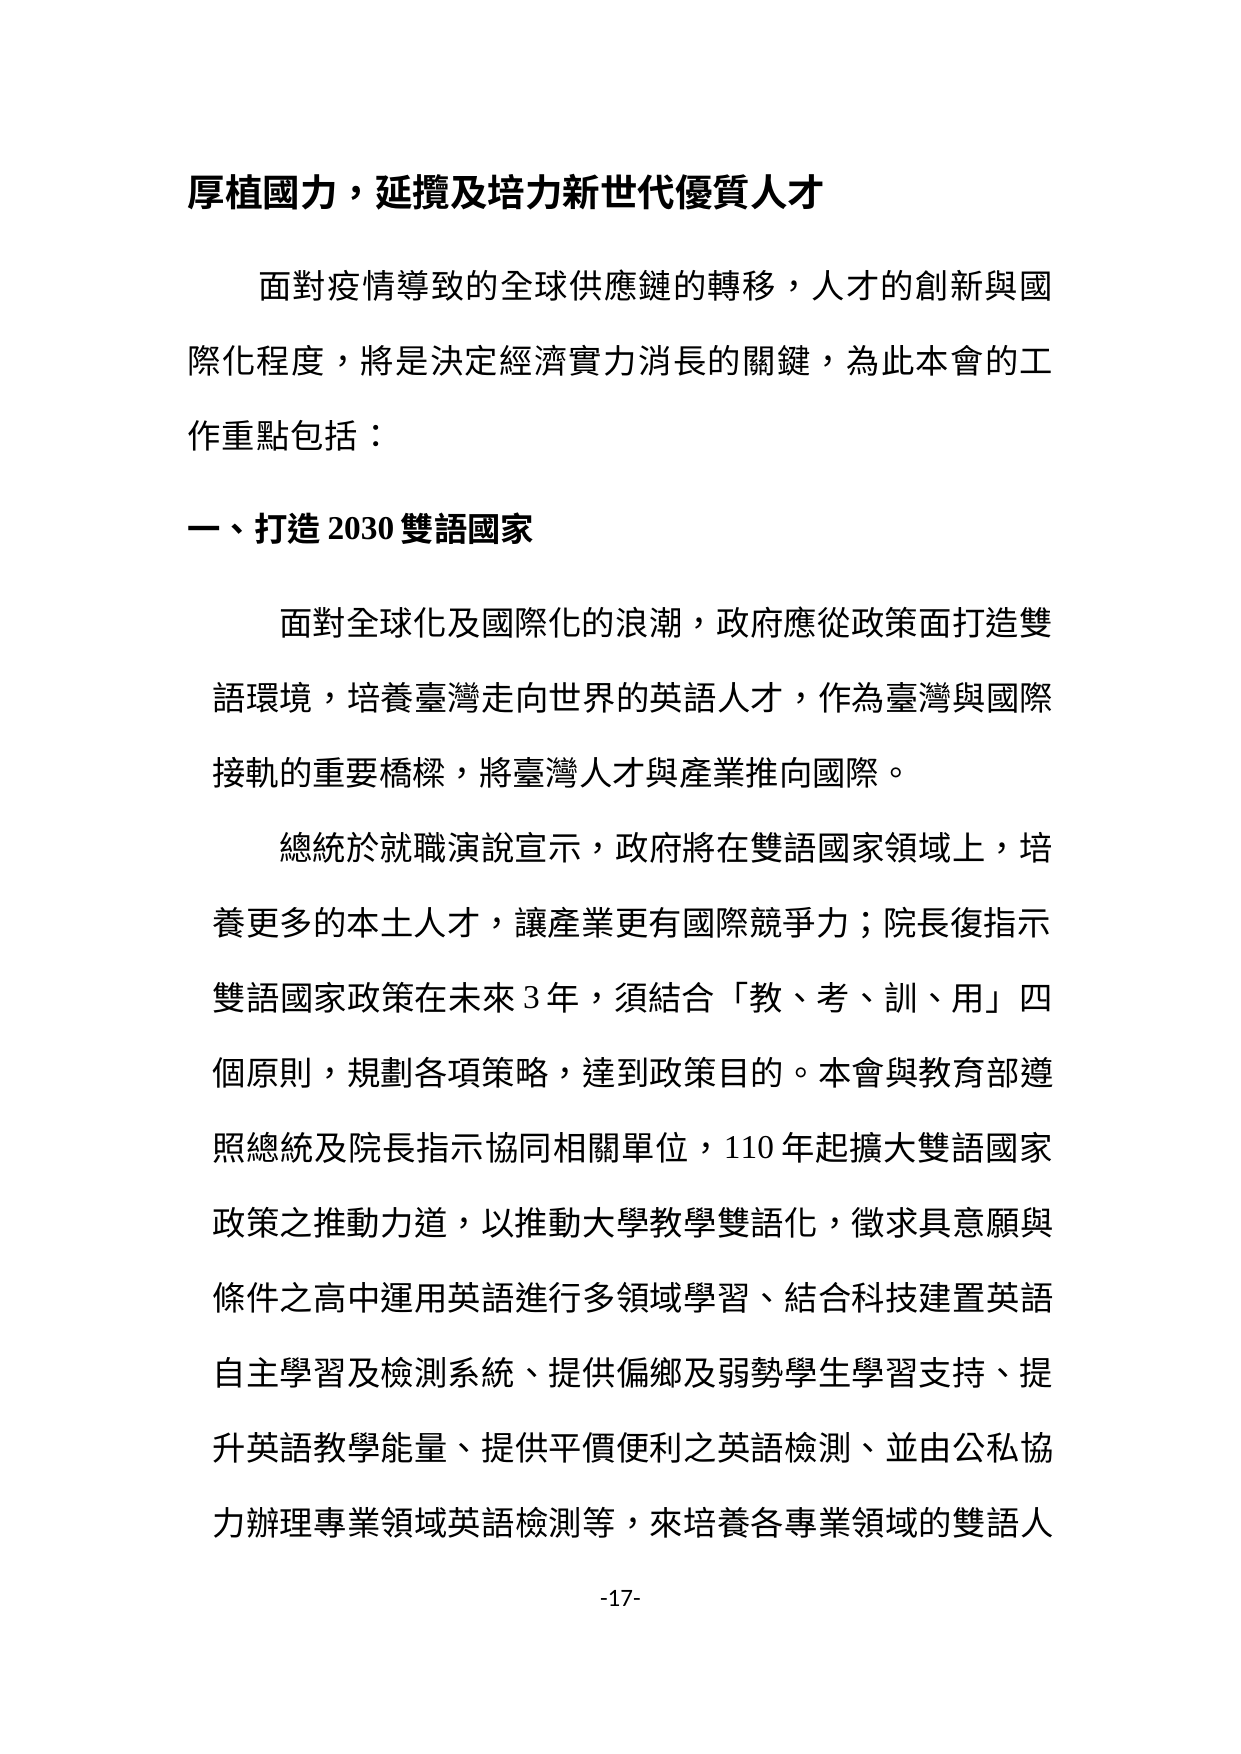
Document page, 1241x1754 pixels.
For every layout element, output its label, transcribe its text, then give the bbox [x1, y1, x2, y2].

subtitle 一、打造2030雙語國家 [187, 490, 1053, 565]
subtitle 厚植國力，延攬及培力新世代優質人才 [187, 152, 1053, 227]
text 總統於就職演說宣示，政府將在雙語國家領域上，培養更多的本土人才，讓產業更有國際競爭力；院長復指示，雙語國家政策在未來3年，須結合「教、考、訓、用」四個原則，規劃各項策略，達到政策目的。本會與教育部遵照總統及院長指示協同相關單位，110年起擴大雙語國家政策之推動力道，以推動大學教學雙語化，徵求具意願與條件之高中運用英語進行多領域學習、結合科技建置英語自主學習及檢測系統、提供偏鄉及弱勢學生學習支持、提升英語教學能量、提供平價便利之英語檢測、並由公私協力辦理專業領域英語檢測等，來培養各專業領域的雙語人才，及提升處理國際組織及使用英語國家之涉外業務公務人員之英語力，擴增渠等國際溝通能力及國際化視野，讓我國人才可進一步發揮所長；並成立專責單位，推動各項雙語國家政策，期提升雙語國家政策之整體推動成效。 [212, 808, 1053, 1558]
text 面對全球化及國際化的浪潮，政府應從政策面打造雙語環境，培養臺灣走向世界的英語人才，作為臺灣與國際接軌的重要橋樑，將臺灣人才與產業推向國際。 [212, 583, 1053, 808]
text 面對疫情導致的全球供應鏈的轉移，人才的創新與國際化程度，將是決定經濟實力消長的關鍵，為此本會的工作重點包括： [187, 246, 1053, 471]
